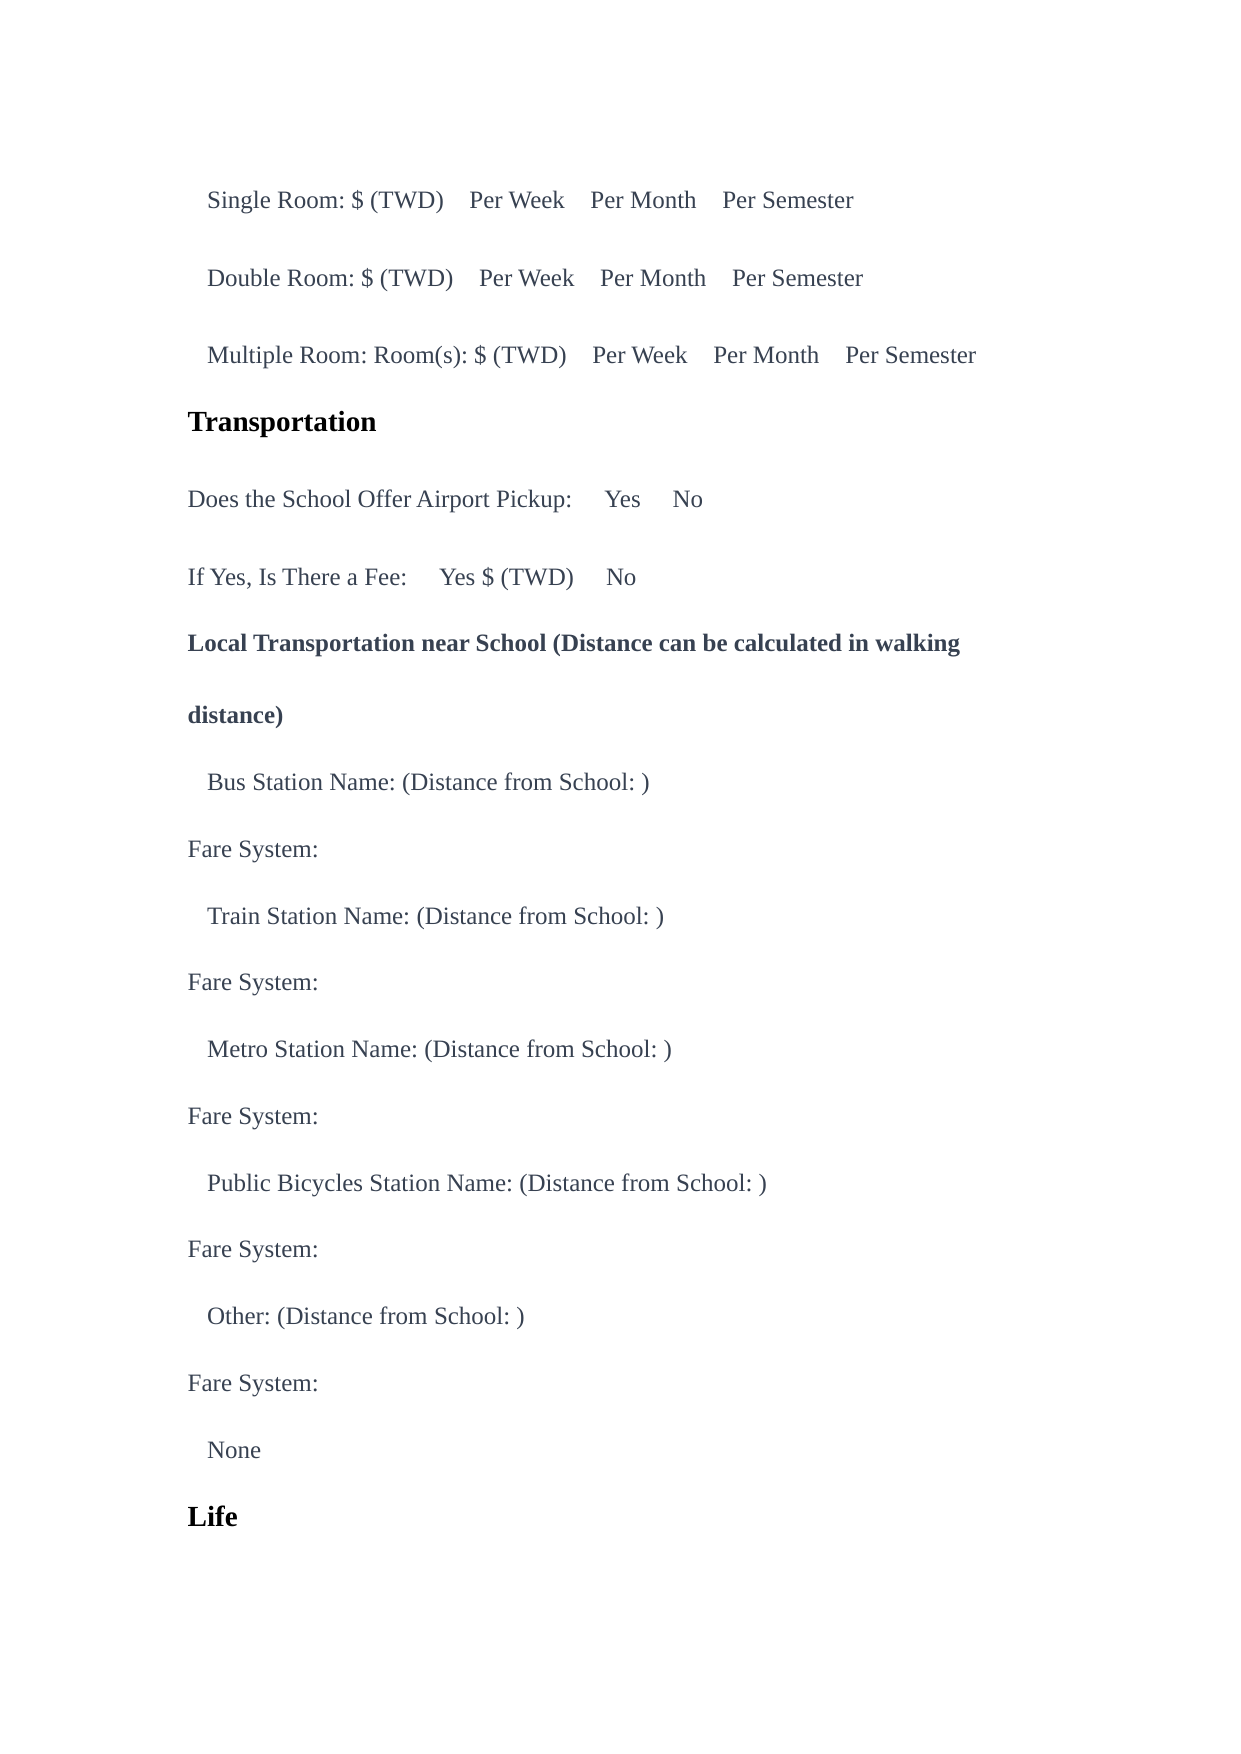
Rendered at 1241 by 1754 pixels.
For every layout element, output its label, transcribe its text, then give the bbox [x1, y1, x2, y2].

text Single Room: $ (TWD) Per Week Per Month Per Semester [187, 158, 1053, 221]
text Fare System: [187, 1341, 1053, 1403]
text Life [187, 1474, 1053, 1537]
text Fare System: [187, 1207, 1053, 1270]
text If Yes, Is There a Fee:  Yes $ (TWD)  No [187, 534, 1053, 597]
text Local Transportation near School (Distance can be calculated in walking distance) [187, 601, 1053, 736]
text Other: (Distance from School: ) [187, 1274, 1053, 1337]
text Multiple Room: Room(s): $ (TWD) Per Week Per Month Per Semester [187, 313, 1053, 375]
text None [187, 1408, 1053, 1470]
text Fare System: [187, 940, 1053, 1003]
text Train Station Name: (Distance from School: ) [187, 873, 1053, 936]
text Does the School Offer Airport Pickup:  Yes  No [187, 457, 1053, 520]
text Double Room: $ (TWD) Per Week Per Month Per Semester [187, 235, 1053, 298]
text Fare System: [187, 1074, 1053, 1136]
text Bus Station Name: (Distance from School: ) [187, 740, 1053, 802]
text Public Bicycles Station Name: (Distance from School: ) [187, 1141, 1053, 1203]
text Fare System: [187, 807, 1053, 869]
text Transportation [187, 379, 1053, 442]
text Metro Station Name: (Distance from School: ) [187, 1007, 1053, 1069]
